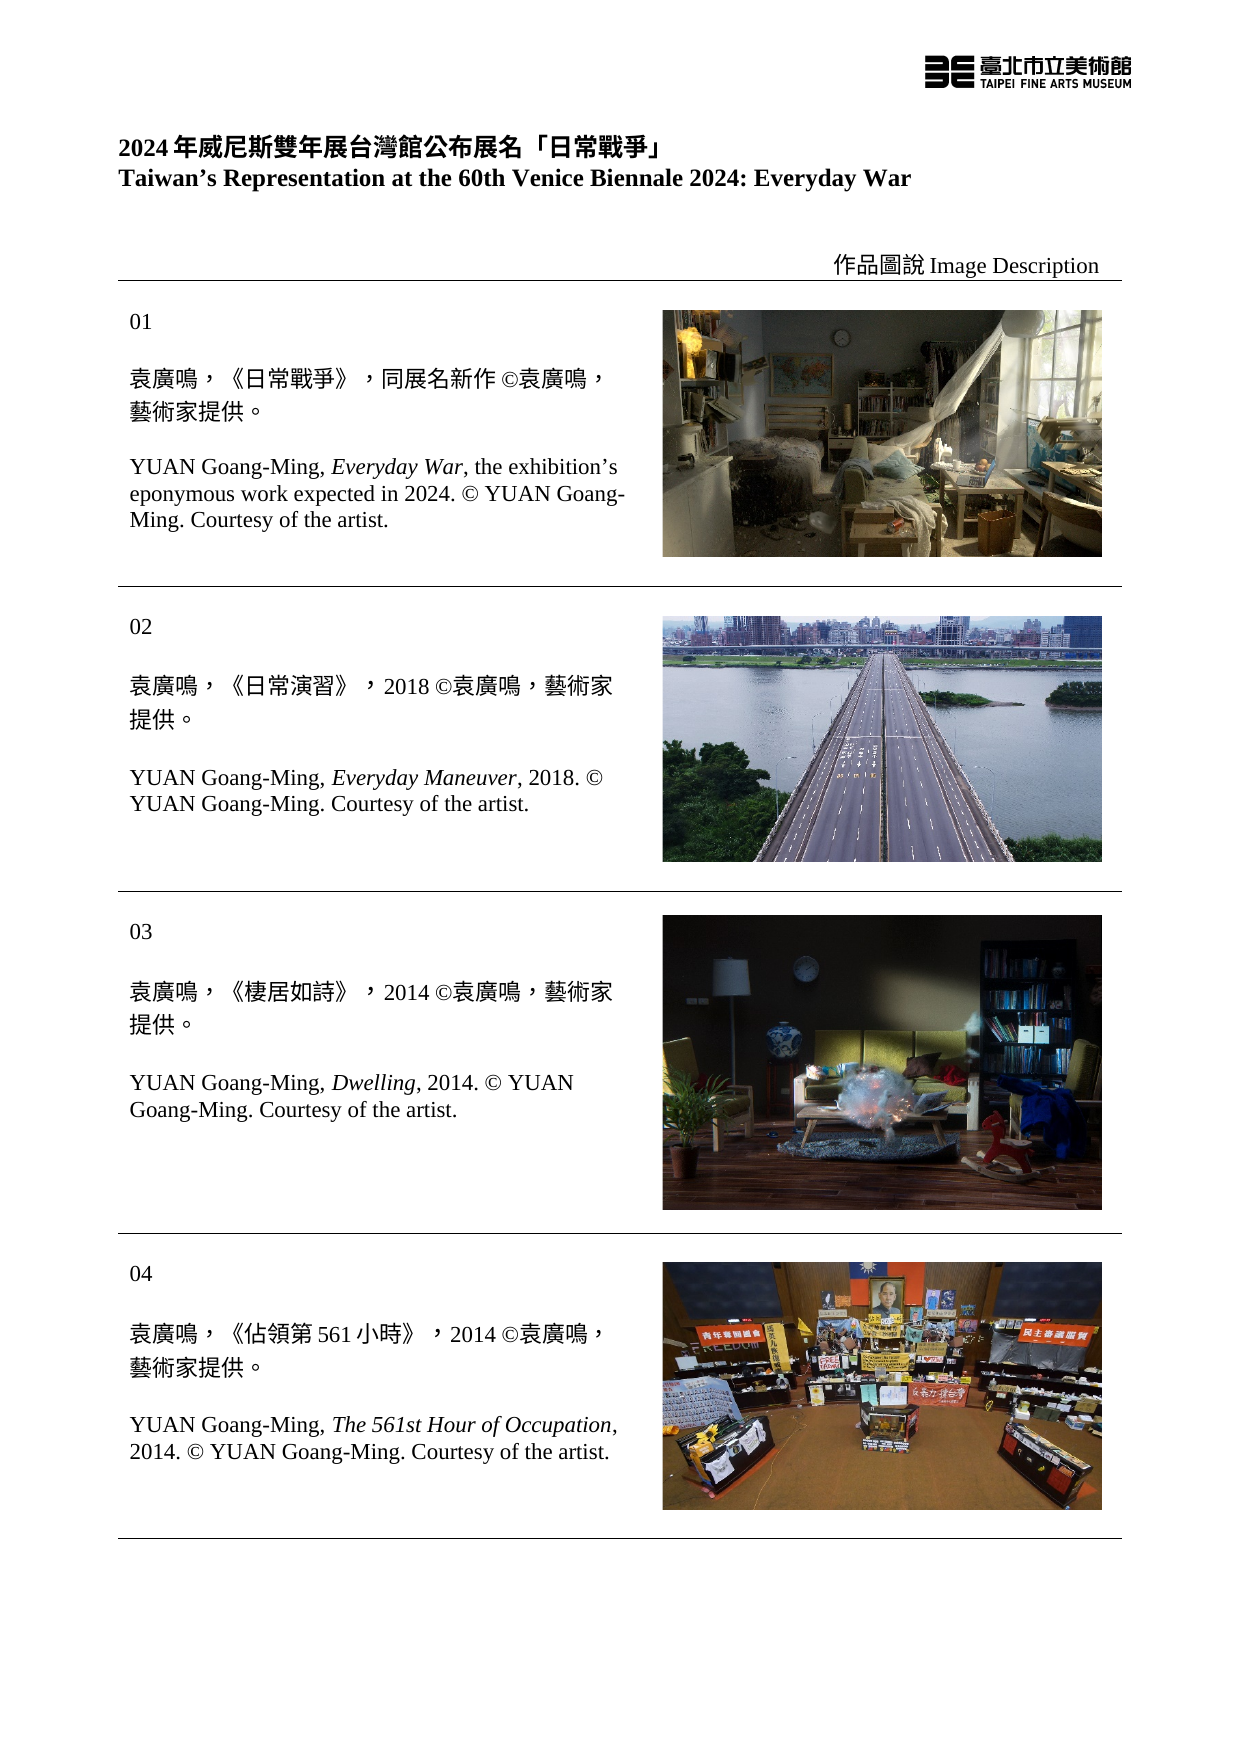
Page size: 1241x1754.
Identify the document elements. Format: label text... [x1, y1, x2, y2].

table_cell [642, 587, 1122, 891]
table_header [642, 281, 1122, 586]
table_cell 02 袁廣鳴，《日常演習》，2018 ©袁廣鳴，藝術家提供。 YUAN Goang-Ming, Everyday Maneuver, 2018. © YUAN Goang-Ming. Courtesy of the artist. [118, 587, 642, 891]
table_cell 04 袁廣鳴，《佔領第561小時》，2014 ©袁廣鳴，藝術家提供。 YUAN Goang-Ming, The 561st Hour of Occupation, 2014. © YUAN Goang-Ming. Courtesy of the artist. [118, 1234, 642, 1538]
table_cell [642, 892, 1122, 1233]
text Taiwan’s Representation at the 60th Venice Biennale 2024: Everyday War [118, 163, 1122, 192]
text 作品圖說Image Description [118, 247, 1099, 280]
table_cell 03 袁廣鳴，《棲居如詩》，2014 ©袁廣鳴，藝術家提供。 YUAN Goang-Ming, Dwelling, 2014. © YUAN Goang-Ming. Courtesy of the artist. [118, 892, 642, 1233]
table_cell [642, 1234, 1122, 1538]
table_header 01 袁廣鳴，《日常戰爭》，同展名新作 ©袁廣鳴，藝術家提供。 YUAN Goang-Ming, Everyday War, the exhibition’s eponymous work expected in 2024. © YUAN Goang-Ming. Courtesy of the artist. [118, 281, 642, 586]
text 2024年威尼斯雙年展台灣館公布展名「日常戰爭」 [118, 127, 1122, 163]
